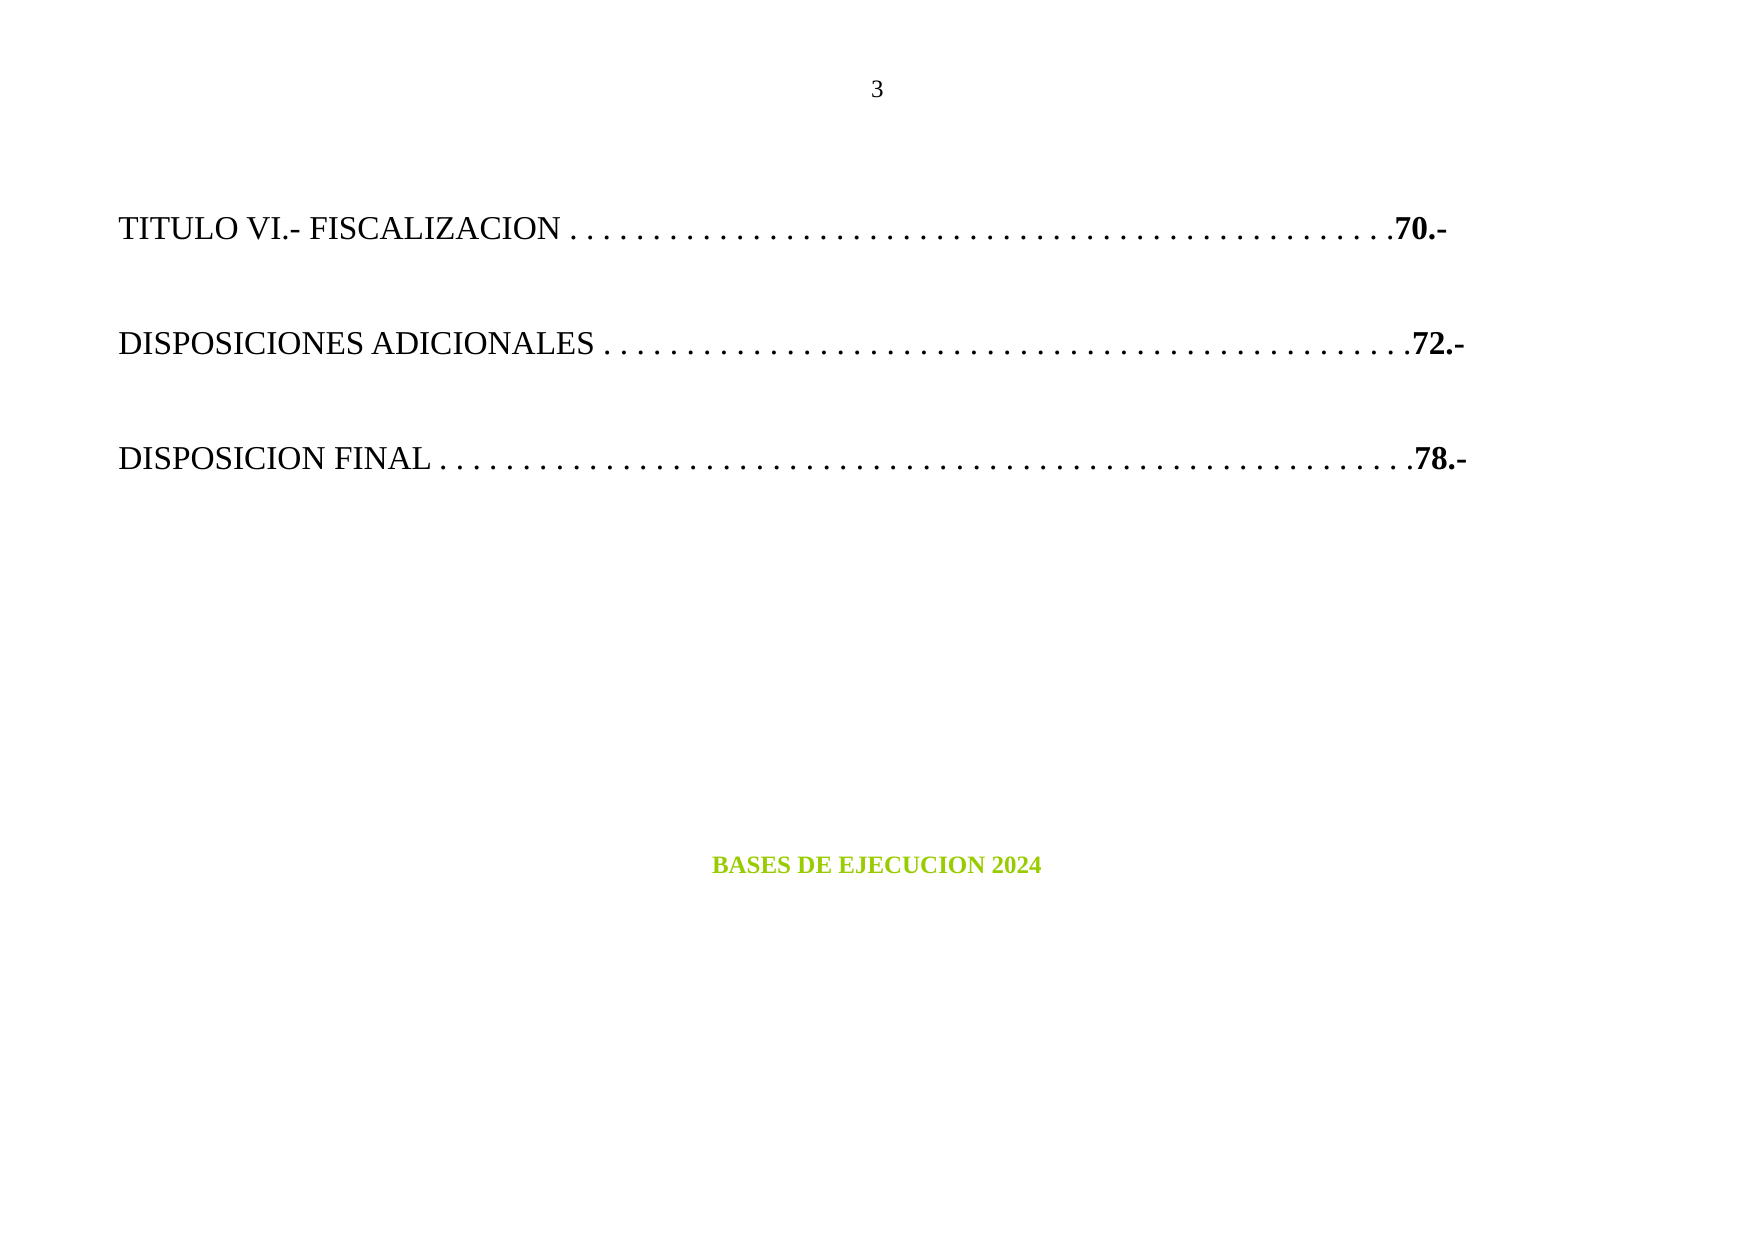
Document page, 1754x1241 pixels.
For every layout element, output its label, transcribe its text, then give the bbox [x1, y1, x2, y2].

text DISPOSICION FINAL . . . . . . . . . . . . . . . . . . . . . . . . . . . . . . . . . . . . . . . . . . . . . . . . . . . . . . . . . . .78.- [118, 438, 1636, 476]
text TITULO VI.- FISCALIZACION . . . . . . . . . . . . . . . . . . . . . . . . . . . . . . . . . . . . . . . . . . . . . . . . . .70.- [118, 208, 1636, 246]
text DISPOSICIONES ADICIONALES . . . . . . . . . . . . . . . . . . . . . . . . . . . . . . . . . . . . . . . . . . . . . . . . .72.- [118, 323, 1636, 361]
